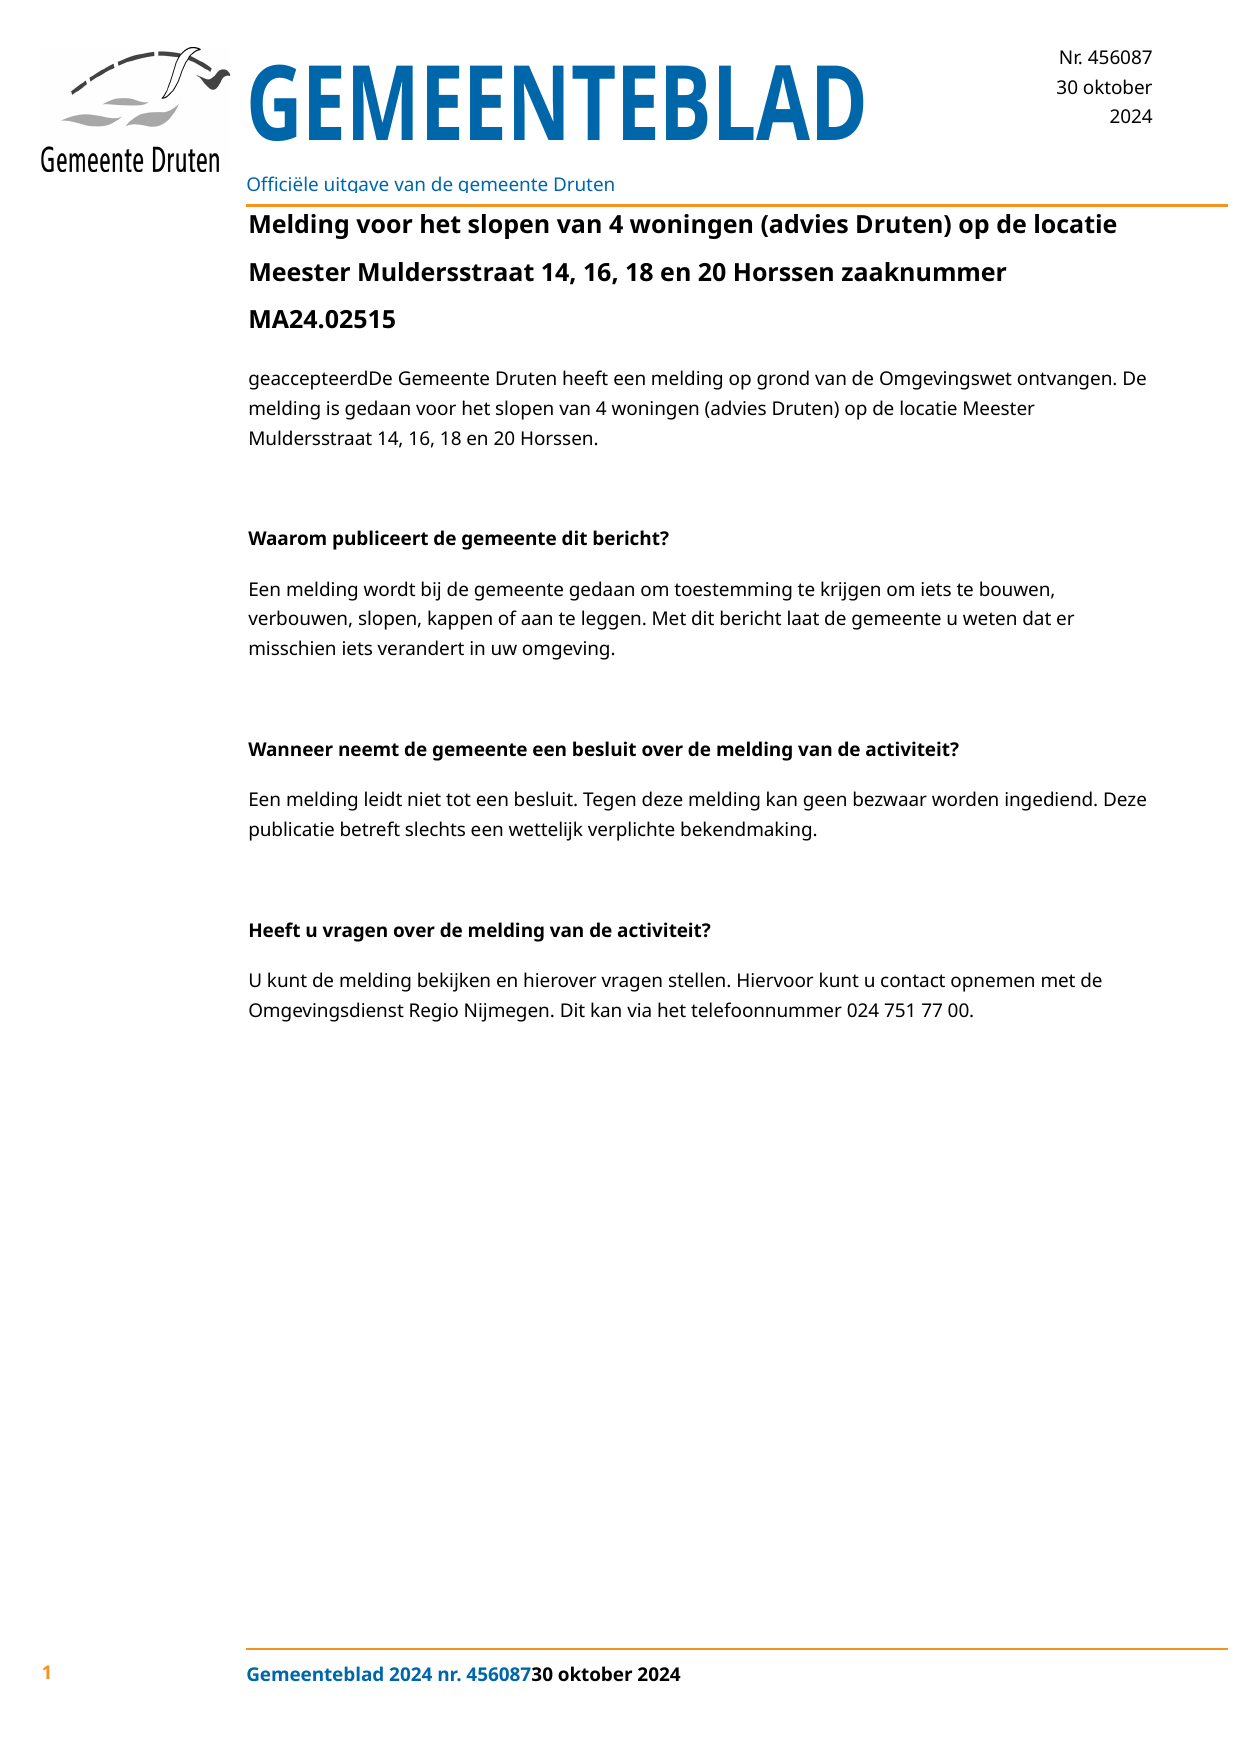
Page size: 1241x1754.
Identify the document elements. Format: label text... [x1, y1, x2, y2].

text Waarom publiceert de gemeente dit bericht? [248, 526, 1152, 551]
text geaccepteerdDe Gemeente Druten heeft een melding op grond van de Omgevingswet ontvangen. De melding is gedaan voor het slopen van 4 woningen (advies Druten) op de locatie Meester Muldersstraat 14, 16, 18 en 20 Horssen. [248, 366, 1152, 450]
text Wanneer neemt de gemeente een besluit over de melding van de activiteit? [248, 736, 1152, 762]
text Een melding leidt niet tot een besluit. Tegen deze melding kan geen bezwaar worden ingediend. Deze publicatie betreft slechts een wettelijk verplichte bekendmaking. [248, 786, 1152, 842]
text U kunt de melding bekijken en hierover vragen stellen. Hiervoor kunt u contact opnemen met de Omgevingsdienst Regio Nijmegen. Dit kan via het telefoonnummer 024 751 77 00. [248, 967, 1152, 1022]
picture [41, 47, 231, 172]
text Een melding wordt bij de gemeente gedaan om toestemming te krijgen om iets te bouwen, verbouwen, slopen, kappen of aan te leggen. Met dit bericht laat de gemeente u weten dat er misschien iets verandert in uw omgeving. [248, 576, 1152, 661]
text Heeft u vragen over de melding van de activiteit? [248, 917, 1152, 942]
text Melding voor het slopen van 4 woningen (advies Druten) op de locatie Meester Muldersstraat 14, 16, 18 en 20 Horssen zaaknummer MA24.02515 [248, 207, 1152, 336]
